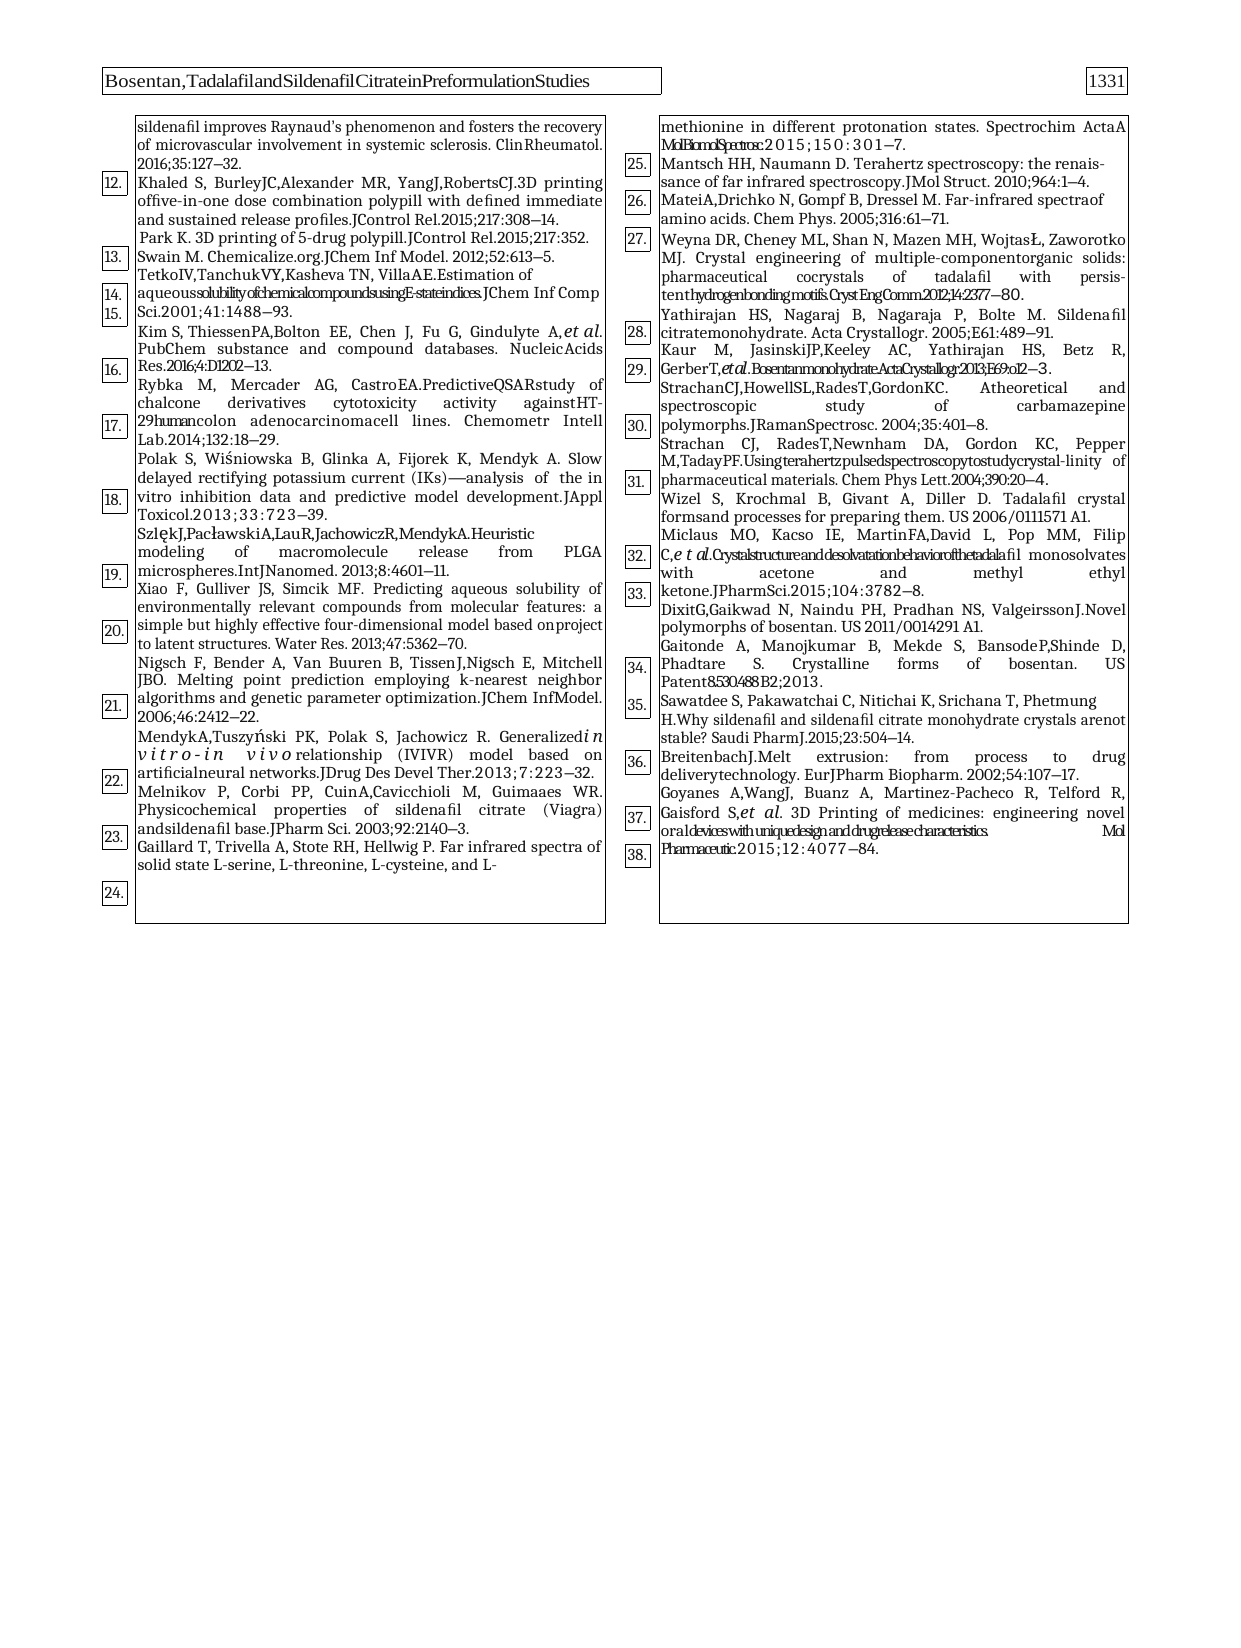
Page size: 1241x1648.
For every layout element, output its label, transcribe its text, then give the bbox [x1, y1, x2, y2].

text 37. [627, 808, 650, 827]
text 27. [627, 229, 650, 248]
text Kim S, ThiessenPA,Bolton EE, Chen J, Fu G, Gindulyte A,et al. PubChem substance and compound databases. NucleicAcids Res.2016;4:D1202–13. [137, 322, 603, 376]
text 1331 [1088, 70, 1127, 91]
text 17. [104, 416, 127, 435]
text 22. [104, 771, 127, 790]
text Gaitonde A, Manojkumar B, Mekde S, BansodeP,Shinde D, Phadtare S. Crystalline forms of bosentan. US Patent8.530.488B2;2013. [661, 637, 1126, 692]
text Kaur M, JasinskiJP,Keeley AC, Yathirajan HS, Betz R, GerberT,etal.Bosentanmonohydrate.ActaCrystallogr.2013;E69:o12–3. [661, 342, 1126, 379]
text Xiao F, Gulliver JS, Simcik MF. Predicting aqueous solubility of environmentally relevant compounds from molecular features: a simple but highly effective four-dimensional model based onproject to latent structures. Water Res. 2013;47:5362–70. [137, 580, 603, 653]
text 30. [627, 416, 650, 435]
text 25. [627, 154, 650, 174]
text 23. [104, 827, 127, 846]
text Bosentan,TadalafilandSildenafilCitrateinPreformulationStudies [104, 70, 661, 91]
text 32. [627, 547, 650, 566]
text Khaled S, BurleyJC,Alexander MR, YangJ,RobertsCJ.3D printing ofﬁve-in-one dose combination polypill with deﬁned immediate and sustained release proﬁles.JControl Rel.2015;217:308–14. [137, 173, 603, 229]
text modeling of macromolecule release from PLGA microspheres.IntJNanomed. 2013;8:4601–11. [137, 543, 603, 580]
text 26. [627, 192, 650, 211]
text Yathirajan HS, Nagaraj B, Nagaraja P, Bolte M. Sildenaﬁl citratemonohydrate. Acta Crystallogr. 2005;E61:489–91. [661, 305, 1126, 342]
text 20. [104, 621, 127, 641]
text 36. [627, 752, 650, 771]
text Weyna DR, Cheney ML, Shan N, Mazen MH, WojtasŁ, Zaworotko MJ. Crystal engineering of multiple-componentorganic solids: pharmaceutical cocrystals of tadalaﬁl with persis-tenthydrogenbondingmotifs.CrystEngComm.2012;14:2377–80. [661, 229, 1126, 305]
text 29. [627, 360, 650, 379]
text Rybka M, Mercader AG, CastroEA.PredictiveQSARstudy of chalcone derivatives cytotoxicity activity againstHT-29humancolon adenocarcinomacell lines. Chemometr Intell Lab.2014;132:18–29. [137, 376, 603, 449]
text Nigsch F, Bender A, Van Buuren B, TissenJ,Nigsch E, Mitchell JBO. Melting point prediction employing k-nearest neighbor algorithms and genetic parameter optimization.JChem InfModel. 2006;46:2412–22. [137, 653, 603, 727]
text 14. [104, 285, 127, 304]
text Strachan CJ, RadesT,Newnham DA, Gordon KC, Pepper M,TadayPF.Usingterahertzpulsedspectroscopytostudycrystal-linity of pharmaceutical materials. Chem Phys Lett.2004;390:20–4. [661, 434, 1126, 490]
text 24. [104, 883, 127, 902]
text DixitG,Gaikwad N, Naindu PH, Pradhan NS, ValgeirssonJ.Novel polymorphs of bosentan. US 2011/0014291 A1. [661, 601, 1126, 637]
text 38. [627, 846, 650, 865]
text Miclaus MO, Kacso IE, MartinFA,David L, Pop MM, Filip C,etal.Crystalstructureanddesolvatationbehaviorofthetadalaﬁl monosolvates with acetone and methyl ethyl ketone.JPharmSci.2015;104:3782–8. [661, 527, 1126, 601]
text methionine in different protonation states. Spectrochim ActaA Mol Biomol Spectrosc.2015;150:301–7. [661, 118, 1126, 155]
text 35. [627, 696, 650, 715]
text Melnikov P, Corbi PP, CuinA,Cavicchioli M, Guimaaes WR. Physicochemical properties of sildenaﬁl citrate (Viagra) andsildenaﬁl base.JPharm Sci. 2003;92:2140–3. [137, 783, 603, 838]
text 33. [627, 584, 650, 603]
text 13. [104, 248, 128, 267]
text MendykA,Tuszyński PK, Polak S, Jachowicz R. Generalizedin vitro-in vivorelationship (IVIVR) model based on artiﬁcialneural networks.JDrug Des Devel Ther.2013;7:223–32. [137, 727, 603, 783]
text StrachanCJ,HowellSL,RadesT,GordonKC. Atheoretical and spectroscopic study of carbamazepine polymorphs.JRamanSpectrosc. 2004;35:401–8. [661, 379, 1126, 434]
text Wizel S, Krochmal B, Givant A, Diller D. Tadalaﬁl crystal formsand processes for preparing them. US 2006/0111571 A1. [661, 490, 1126, 527]
text sildenaﬁl improves Raynaud’s phenomenon and fosters the recovery of microvascular involvement in systemic sclerosis. ClinRheumatol. 2016;35:127–32. [137, 118, 603, 173]
text 15. [104, 304, 127, 323]
text Sawatdee S, Pakawatchai C, Nitichai K, Srichana T, Phetmung [661, 692, 1128, 710]
text Mantsch HH, Naumann D. Terahertz spectroscopy: the renais-sance of far infrared spectroscopy.JMol Struct. 2010;964:1–4. MateiA,Drichko N, Gompf B, Dressel M. Far-infrared spectraof amino acids. Chem Phys. 2005;316:61–71. [661, 155, 1127, 229]
text 18. [104, 491, 127, 510]
text 21. [104, 696, 127, 715]
text SzlękJ,PacławskiA,LauR,JachowiczR,MendykA.Heuristic [137, 524, 605, 543]
text Polak S, Wiśniowska B, Glinka A, Fijorek K, Mendyk A. Slow delayed rectifying potassium current (IKs)—analysis of the in vitro inhibition data and predictive model development.JAppl Toxicol.2013;33:723–39. [137, 449, 603, 524]
text 28. [627, 322, 650, 342]
text 16. [104, 360, 127, 379]
text H.Why sildenaﬁl and sildenaﬁl citrate monohydrate crystals arenot stable? Saudi PharmJ.2015;23:504–14. [661, 710, 1126, 748]
text 34. [627, 659, 650, 678]
text 19. [104, 565, 127, 584]
text 31. [627, 472, 650, 491]
text 12. [104, 173, 127, 192]
text Swain M. Chemicalize.org.JChem Inf Model. 2012;52:613–5. TetkoIV,TanchukVY,Kasheva TN, VillaAE.Estimation of aqueoussolubilityofchemicalcompoundsusingE-stateindices.JChem Inf Comp Sci.2001;41:1488–93. [137, 247, 604, 322]
text BreitenbachJ.Melt extrusion: from process to drug deliverytechnology. EurJPharm Biopharm. 2002;54:107–17. [661, 748, 1126, 784]
text Park K. 3D printing of 5-drug polypill.JControl Rel.2015;217:352. [139, 229, 603, 247]
text Gaillard T, Trivella A, Stote RH, Hellwig P. Far infrared spectra of solid state L-serine, L-threonine, L-cysteine, and L- [137, 838, 603, 875]
text Goyanes A,WangJ, Buanz A, Martinez-Pacheco R, Telford R, Gaisford S,et al. 3D Printing of medicines: engineering novel oraldeviceswithuniquedesignanddrugreleasecharacteristics. Mol Pharmaceutic.2015;12:4077–84. [661, 785, 1126, 859]
